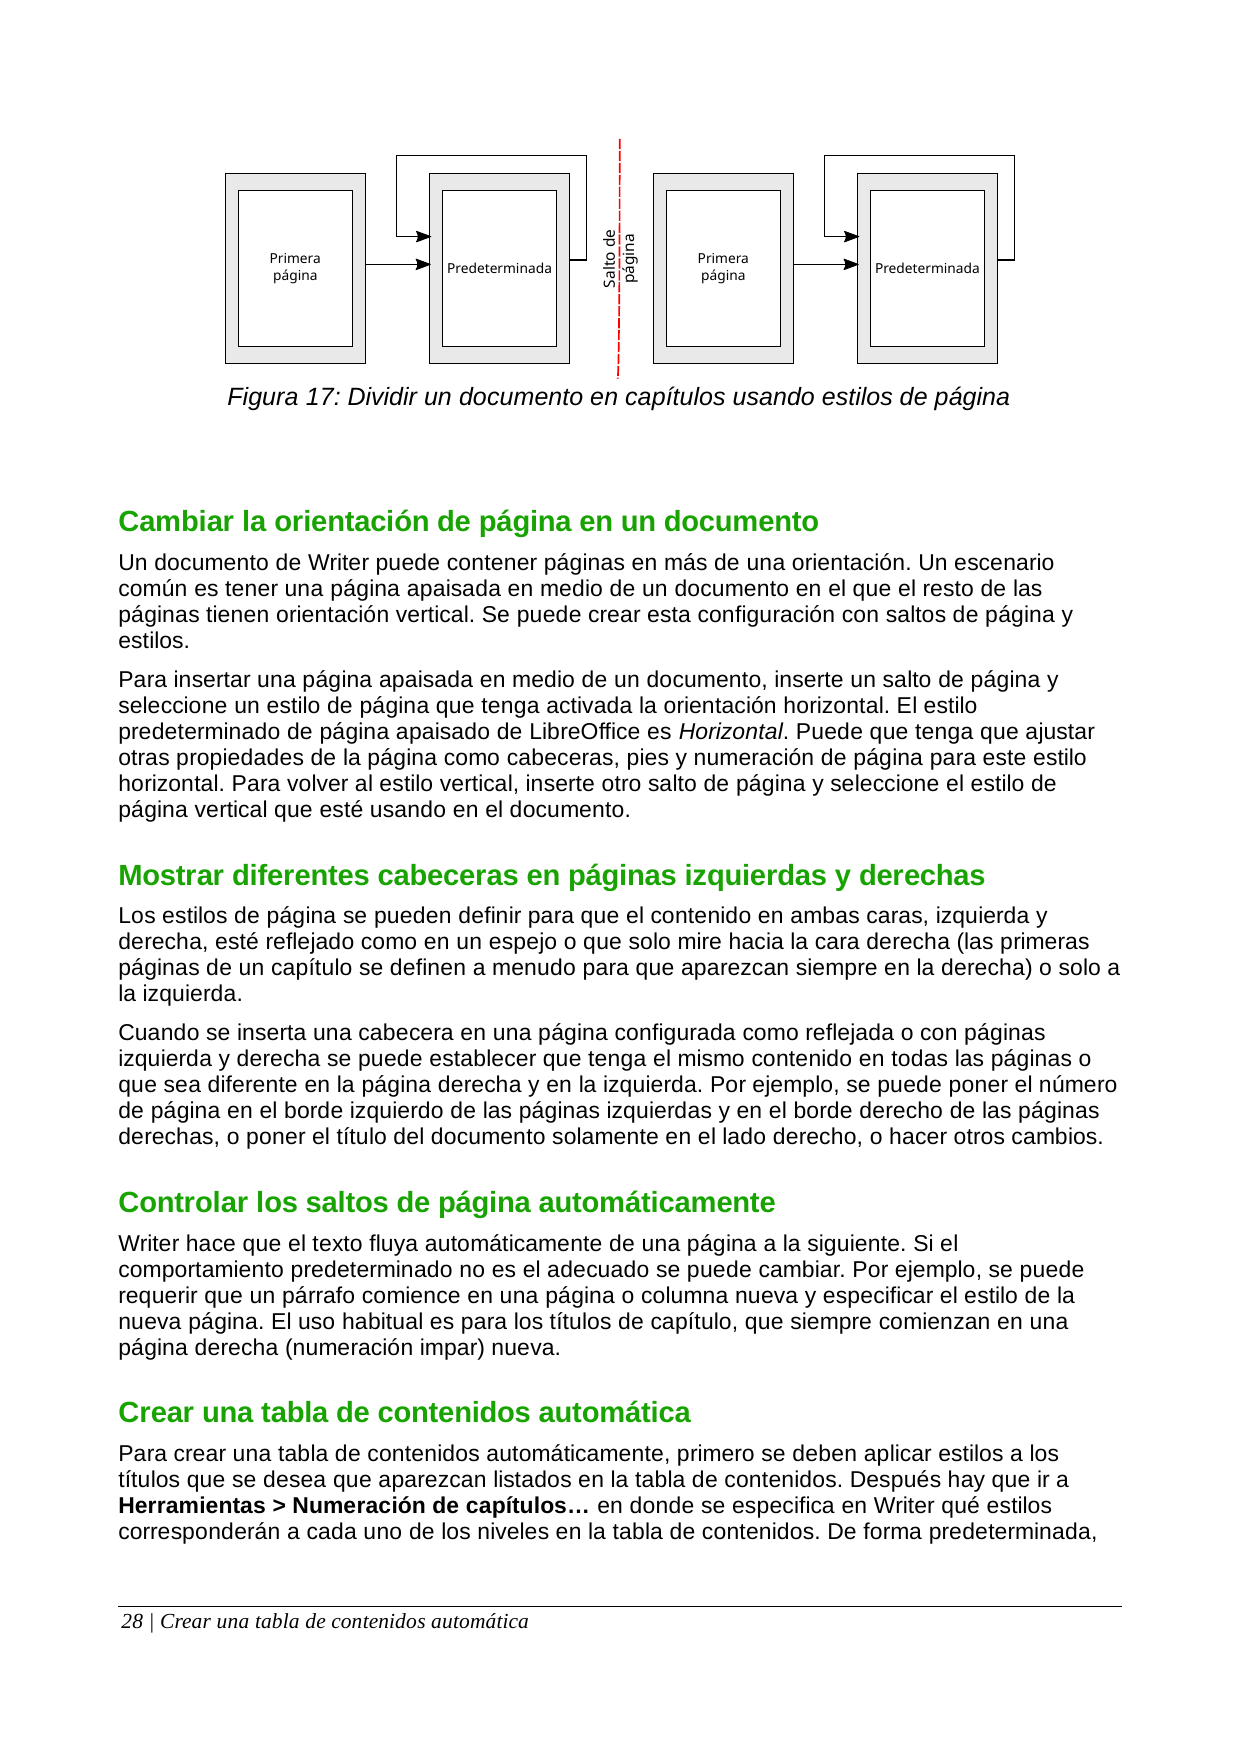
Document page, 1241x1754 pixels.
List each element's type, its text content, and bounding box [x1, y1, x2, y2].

subtitle Controlar los saltos de página automáticamente [118, 1186, 1122, 1218]
subtitle Crear una tabla de contenidos automática [118, 1396, 1122, 1429]
text Un documento de Writer puede contener páginas en más de una orientación. Un escenario común es tener una página apaisada en medio de un documento en el que el resto de las páginas tienen orientación vertical. Se puede crear esta configuración con saltos de página y estilos. [118, 549, 1122, 653]
text Para crear una tabla de contenidos automáticamente, primero se deben aplicar estilos a los títulos que se desea que aparezcan listados en la tabla de contenidos. Después hay que ir a Herramientas > Numeración de capítulos… en donde se especifica en Writer qué estilos corresponderán a cada uno de los niveles en la tabla de contenidos. De forma predeterminada, [118, 1441, 1122, 1545]
text Writer hace que el texto fluya automáticamente de una página a la siguiente. Si el comportamiento predeterminado no es el adecuado se puede cambiar. Por ejemplo, se puede requerir que un párrafo comience en una página o columna nueva y especificar el estilo de la nueva página. El uso habitual es para los títulos de capítulo, que siempre comienzan en una página derecha (numeración impar) nueva. [118, 1230, 1122, 1360]
text Los estilos de página se pueden definir para que el contenido en ambas caras, izquierda y derecha, esté reflejado como en un espejo o que solo mire hacia la cara derecha (las primeras páginas de un capítulo se definen a menudo para que aparezcan siempre en la derecha) o solo a la izquierda. [118, 903, 1122, 1007]
text Cuando se inserta una cabecera en una página configurada como reflejada o con páginas izquierda y derecha se puede establecer que tenga el mismo contenido en todas las páginas o que sea diferente en la página derecha y en la izquierda. Por ejemplo, se puede poner el número de página en el borde izquierdo de las páginas izquierdas y en el borde derecho de las páginas derechas, o poner el título del documento solamente en el lado derecho, o hacer otros cambios. [118, 1019, 1122, 1149]
subtitle Cambiar la orientación de página en un documento [118, 505, 1122, 538]
subtitle Mostrar diferentes cabeceras en páginas izquierdas y derechas [118, 858, 1122, 891]
text Para insertar una página apaisada en medio de un documento, inserte un salto de página y seleccione un estilo de página que tenga activada la orientación horizontal. El estilo predeterminado de página apaisado de LibreOffice es Horizontal. Puede que tenga que ajustar otras propiedades de la página como cabeceras, pies y numeración de página para este estilo horizontal. Para volver al estilo vertical, inserte otro salto de página y seleccione el estilo de página vertical que esté usando en el documento. [118, 666, 1122, 822]
text Figura 17: Dividir un documento en capítulos usando estilos de página [222, 136, 1018, 411]
